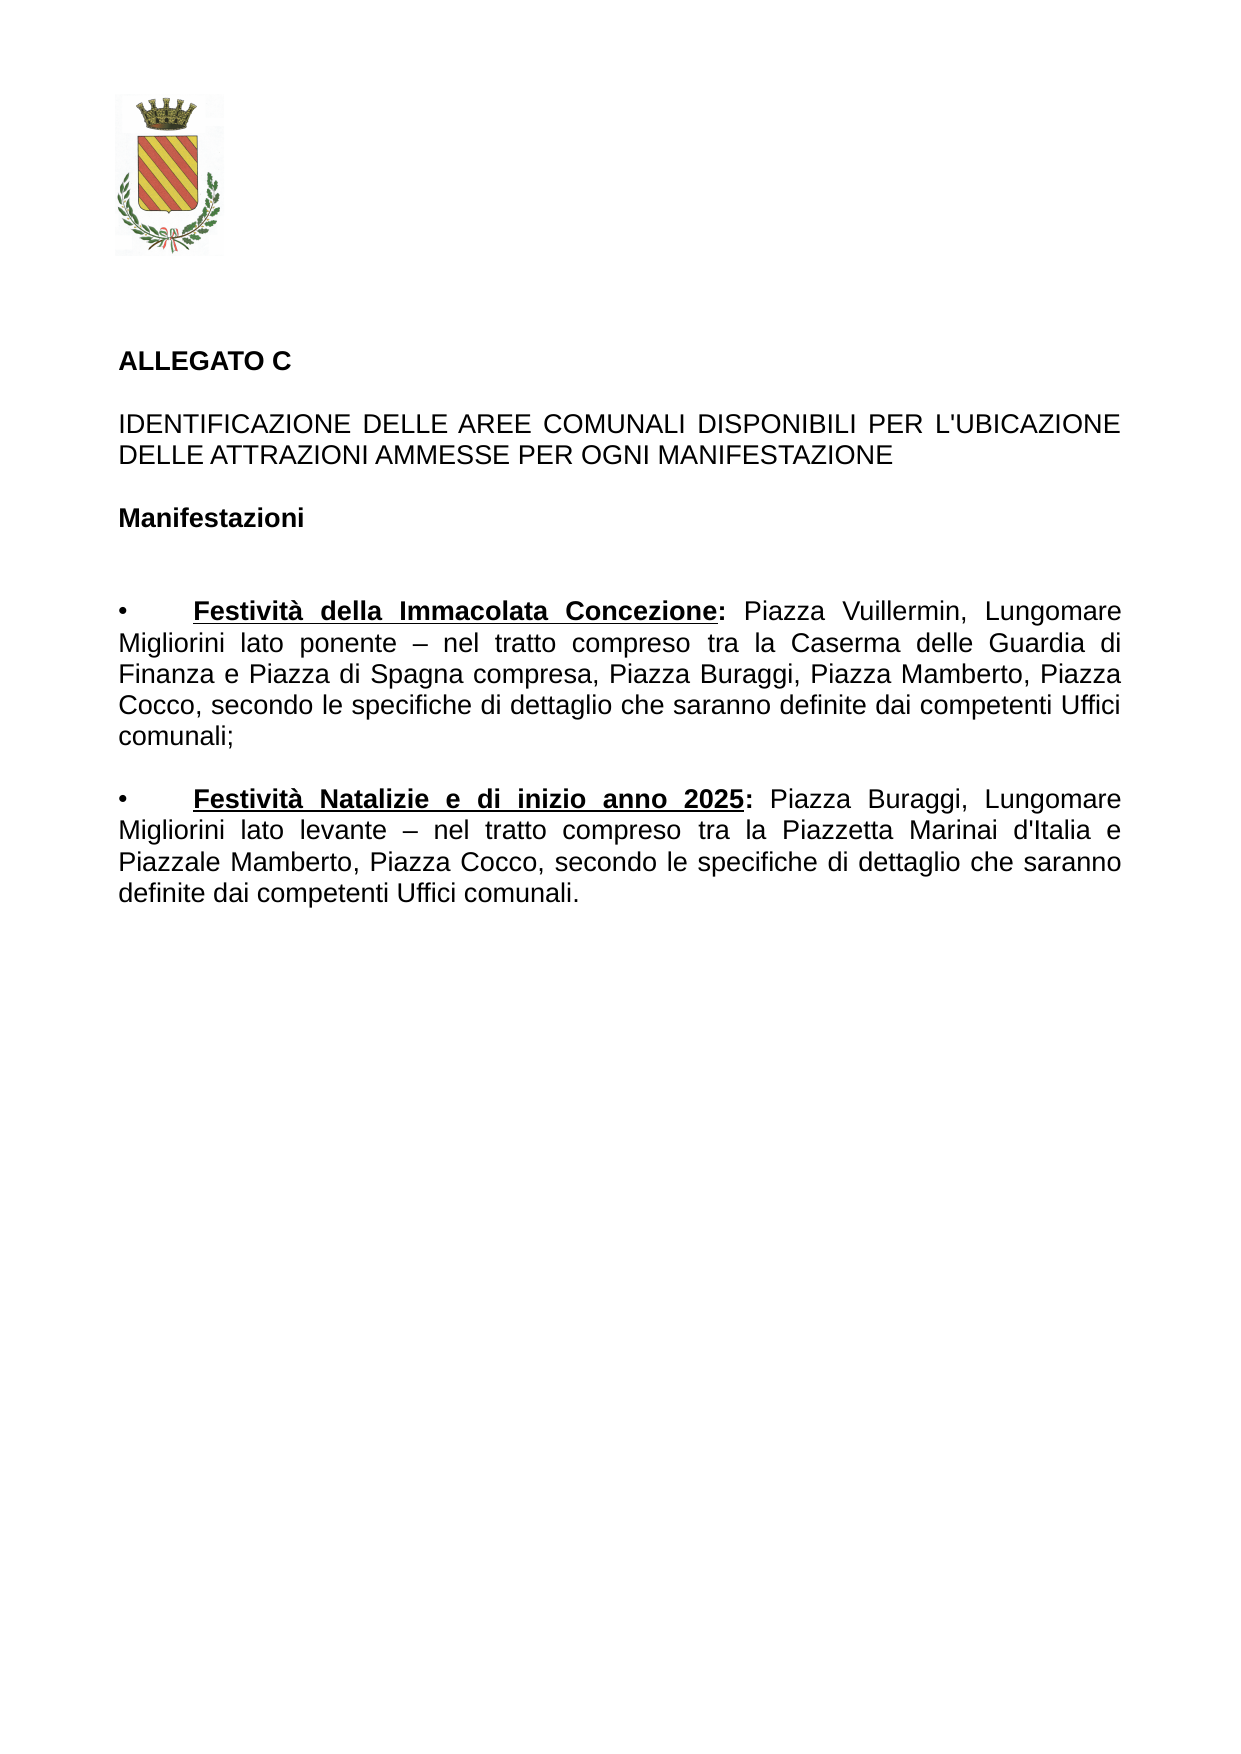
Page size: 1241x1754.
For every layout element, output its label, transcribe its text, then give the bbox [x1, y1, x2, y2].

text ALLEGATO C [118, 345, 1122, 377]
text IDENTIFICAZIONE DELLE AREE COMUNALI DISPONIBILI PER L'UBICAZIONE DELLE ATTRAZIONI AMMESSE PER OGNI MANIFESTAZIONE [118, 408, 1122, 470]
list Festività Natalizie e di inizio anno 2025: Piazza Buraggi, Lungomare Migliorini lato levante – nel tratto compreso tra la Piazzetta Marinai d'Italia e Piazzale Mamberto, Piazza Cocco, secondo le specifiche di dettaglio che saranno definite dai competenti Uffici comunali. [118, 783, 1122, 908]
text Manifestazioni [118, 502, 1122, 533]
picture [115, 94, 225, 256]
list Festività della Immacolata Concezione: Piazza Vuillermin, Lungomare Migliorini lato ponente – nel tratto compreso tra la Caserma delle Guardia di Finanza e Piazza di Spagna compresa, Piazza Buraggi, Piazza Mamberto, Piazza Cocco, secondo le specifiche di dettaglio che saranno definite dai competenti Uffici comunali; [118, 595, 1122, 752]
